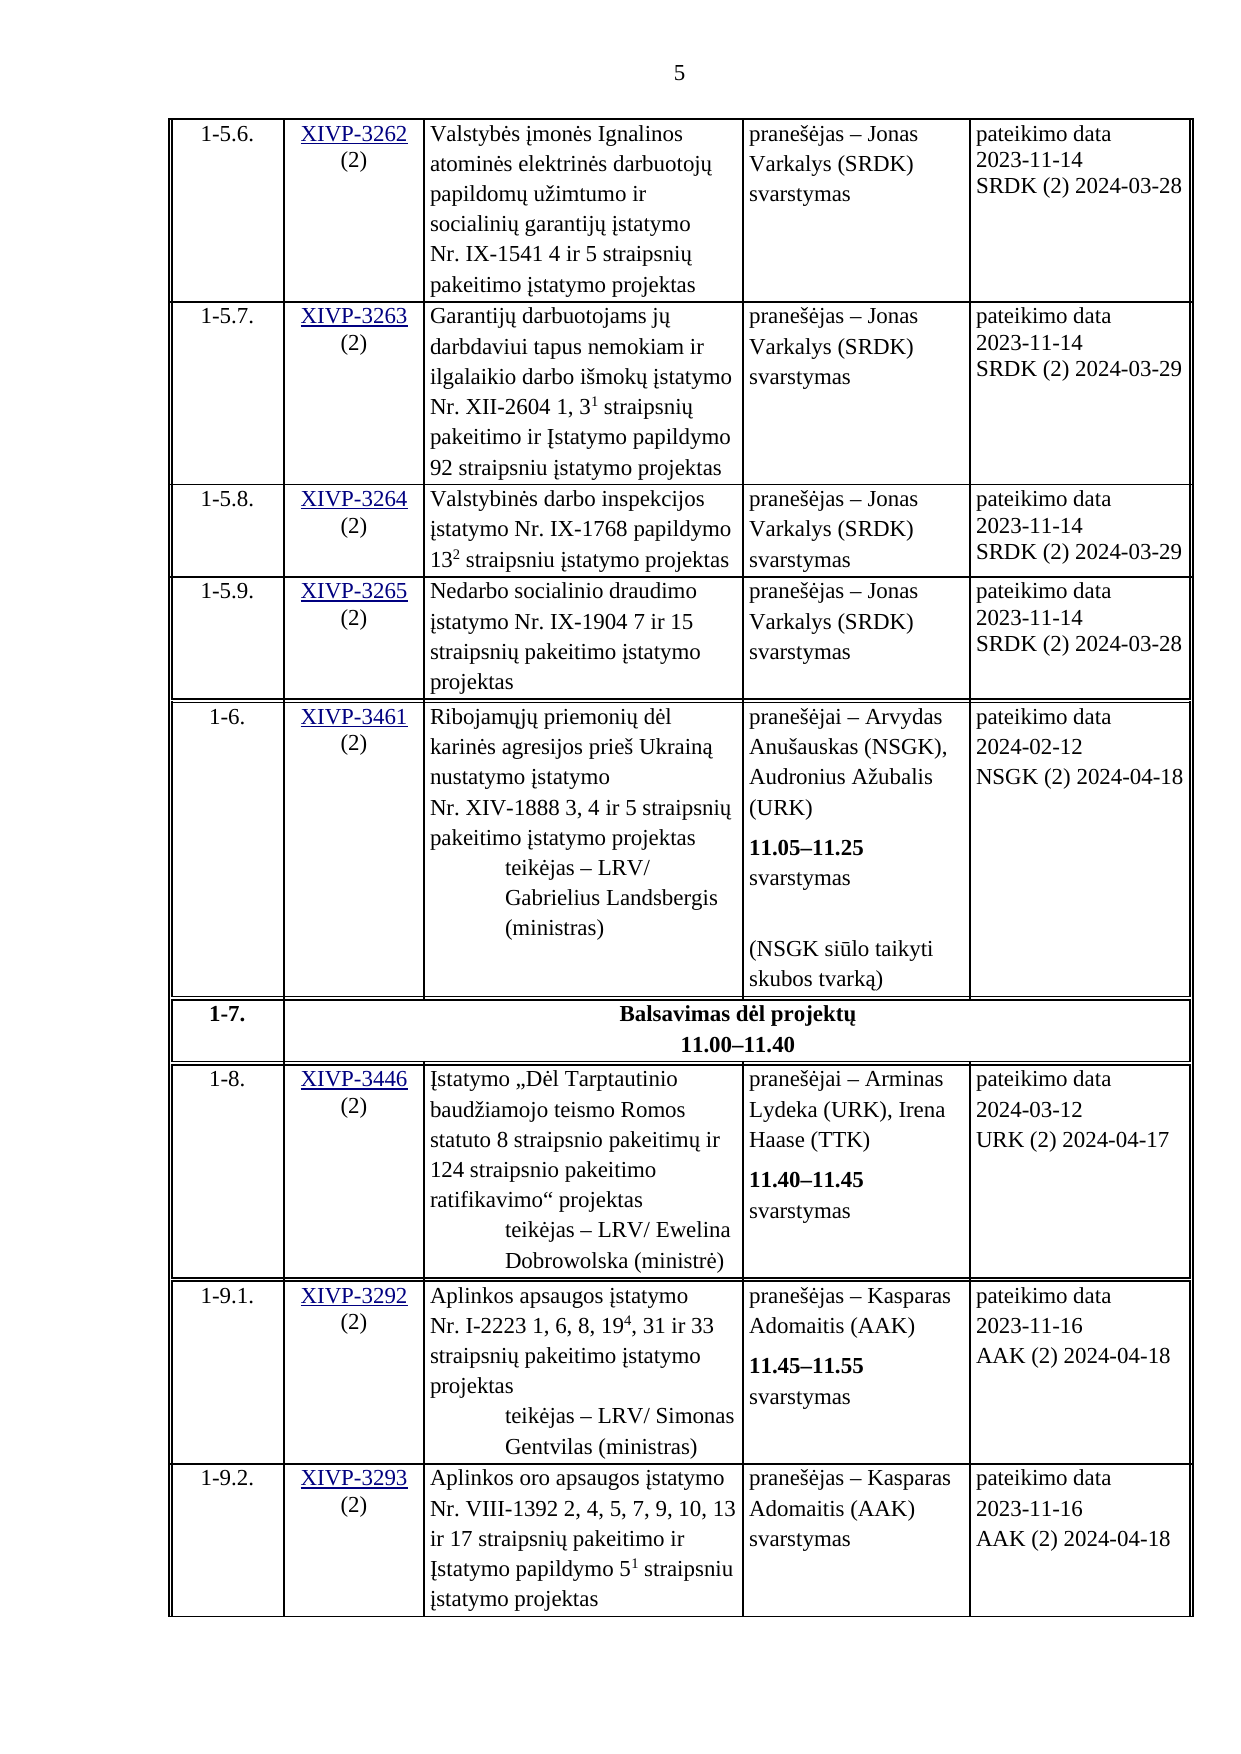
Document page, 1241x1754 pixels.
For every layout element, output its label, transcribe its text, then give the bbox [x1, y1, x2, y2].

table_cell XIVP-3264 (2) [285, 485, 423, 576]
table_cell [1194, 576, 1240, 698]
table_cell pateikimo data 2023-11-14 SRDK (2) 2024-03-29 [971, 303, 1189, 484]
table_cell 1-9.2. [173, 1465, 283, 1616]
table_cell Įstatymo „Dėl Tarptautinio baudžiamojo teismo Romos statuto 8 straipsnio pakeitimų ir 124 straipsnio pakeitimo ratifikavimo“ projektas teikėjas – LRV/ Ewelina Dobrowolska (ministrė) [425, 1066, 742, 1277]
table_cell 1-5.7. [173, 303, 283, 484]
table_cell XIVP-3262 (2) [285, 120, 423, 301]
table_cell pranešėjai – Arvydas Anušauskas (NSGK), Audronius Ažubalis (URK) 11.05–11.25 svarstymas (NSGK siūlo taikyti skubos tvarką) [744, 703, 969, 996]
table_cell pranešėjas – Jonas Varkalys (SRDK) svarstymas [744, 120, 969, 301]
table_cell pranešėjas – Jonas Varkalys (SRDK) svarstymas [744, 485, 969, 576]
table_cell pranešėjas – Kasparas Adomaitis (AAK) 11.45–11.55 svarstymas [744, 1282, 969, 1463]
table_cell Ribojamųjų priemonių dėl karinės agresijos prieš Ukrainą nustatymo įstatymo Nr. XIV-1888 3, 4 ir 5 straipsnių pakeitimo įstatymo projektas teikėjas – LRV/ Gabrielius Landsbergis (ministras) [425, 703, 742, 996]
table_cell [1194, 1463, 1240, 1616]
table_cell pateikimo data 2023-11-16 AAK (2) 2024-04-18 [971, 1465, 1189, 1616]
table_cell XIVP-3446 (2) [285, 1066, 423, 1277]
table_cell [1194, 1277, 1240, 1463]
table_cell pranešėjas – Kasparas Adomaitis (AAK) svarstymas [744, 1465, 969, 1616]
table_cell pateikimo data 2023-11-14 SRDK (2) 2024-03-29 [971, 485, 1189, 576]
table_cell pranešėjai – Arminas Lydeka (URK), Irena Haase (TTK) 11.40–11.45 svarstymas [744, 1066, 969, 1277]
table_cell Garantijų darbuotojams jų darbdaviui tapus nemokiam ir ilgalaikio darbo išmokų įstatymo Nr. XII-2604 1, 31 straipsnių pakeitimo ir Įstatymo papildymo 92 straipsniu įstatymo projektas [425, 303, 742, 484]
table_cell 1-6. [173, 703, 283, 996]
table_cell pranešėjas – Jonas Varkalys (SRDK) svarstymas [744, 578, 969, 698]
table_cell Valstybės įmonės Ignalinos atominės elektrinės darbuotojų papildomų užimtumo ir socialinių garantijų įstatymo Nr. IX-1541 4 ir 5 straipsnių pakeitimo įstatymo projektas [425, 120, 742, 301]
table_cell XIVP-3265 (2) [285, 578, 423, 698]
table_cell pateikimo data 2024-03-12 URK (2) 2024-04-17 [971, 1066, 1189, 1277]
table_cell [1194, 996, 1240, 1061]
table_cell pateikimo data 2023-11-14 SRDK (2) 2024-03-28 [971, 578, 1189, 698]
table_cell Balsavimas dėl projektų 11.00–11.40 [285, 1001, 1189, 1061]
table_cell pranešėjas – Jonas Varkalys (SRDK) svarstymas [744, 303, 969, 484]
table_cell Nedarbo socialinio draudimo įstatymo Nr. IX-1904 7 ir 15 straipsnių pakeitimo įstatymo projektas [425, 578, 742, 698]
table_cell [1194, 484, 1240, 576]
table_cell [1194, 698, 1240, 996]
table_cell 1-7. [173, 1001, 283, 1061]
table_cell XIVP-3263 (2) [285, 303, 423, 484]
table_cell Valstybinės darbo inspekcijos įstatymo Nr. IX-1768 papildymo 132 straipsniu įstatymo projektas [425, 485, 742, 576]
table_cell pateikimo data 2023-11-14 SRDK (2) 2024-03-28 [971, 120, 1189, 301]
table_cell XIVP-3292 (2) [285, 1282, 423, 1463]
table_cell pateikimo data 2024-02-12 NSGK (2) 2024-04-18 [971, 703, 1189, 996]
table_cell XIVP-3293 (2) [285, 1465, 423, 1616]
table_cell 1-9.1. [173, 1282, 283, 1463]
table_cell 1-5.8. [173, 485, 283, 576]
table_cell [1194, 1061, 1240, 1277]
table_cell XIVP-3461 (2) [285, 703, 423, 996]
table_cell Aplinkos apsaugos įstatymo Nr. I-2223 1, 6, 8, 194, 31 ir 33 straipsnių pakeitimo įstatymo projektas teikėjas – LRV/ Simonas Gentvilas (ministras) [425, 1282, 742, 1463]
table_cell [1194, 301, 1240, 484]
table_cell [1194, 118, 1240, 301]
table_cell 1-5.6. [173, 120, 283, 301]
table_cell 1-5.9. [173, 578, 283, 698]
table_cell 1-8. [173, 1066, 283, 1277]
table_cell Aplinkos oro apsaugos įstatymo Nr. VIII-1392 2, 4, 5, 7, 9, 10, 13 ir 17 straipsnių pakeitimo ir Įstatymo papildymo 51 straipsniu įstatymo projektas [425, 1465, 742, 1616]
table_cell pateikimo data 2023-11-16 AAK (2) 2024-04-18 [971, 1282, 1189, 1463]
